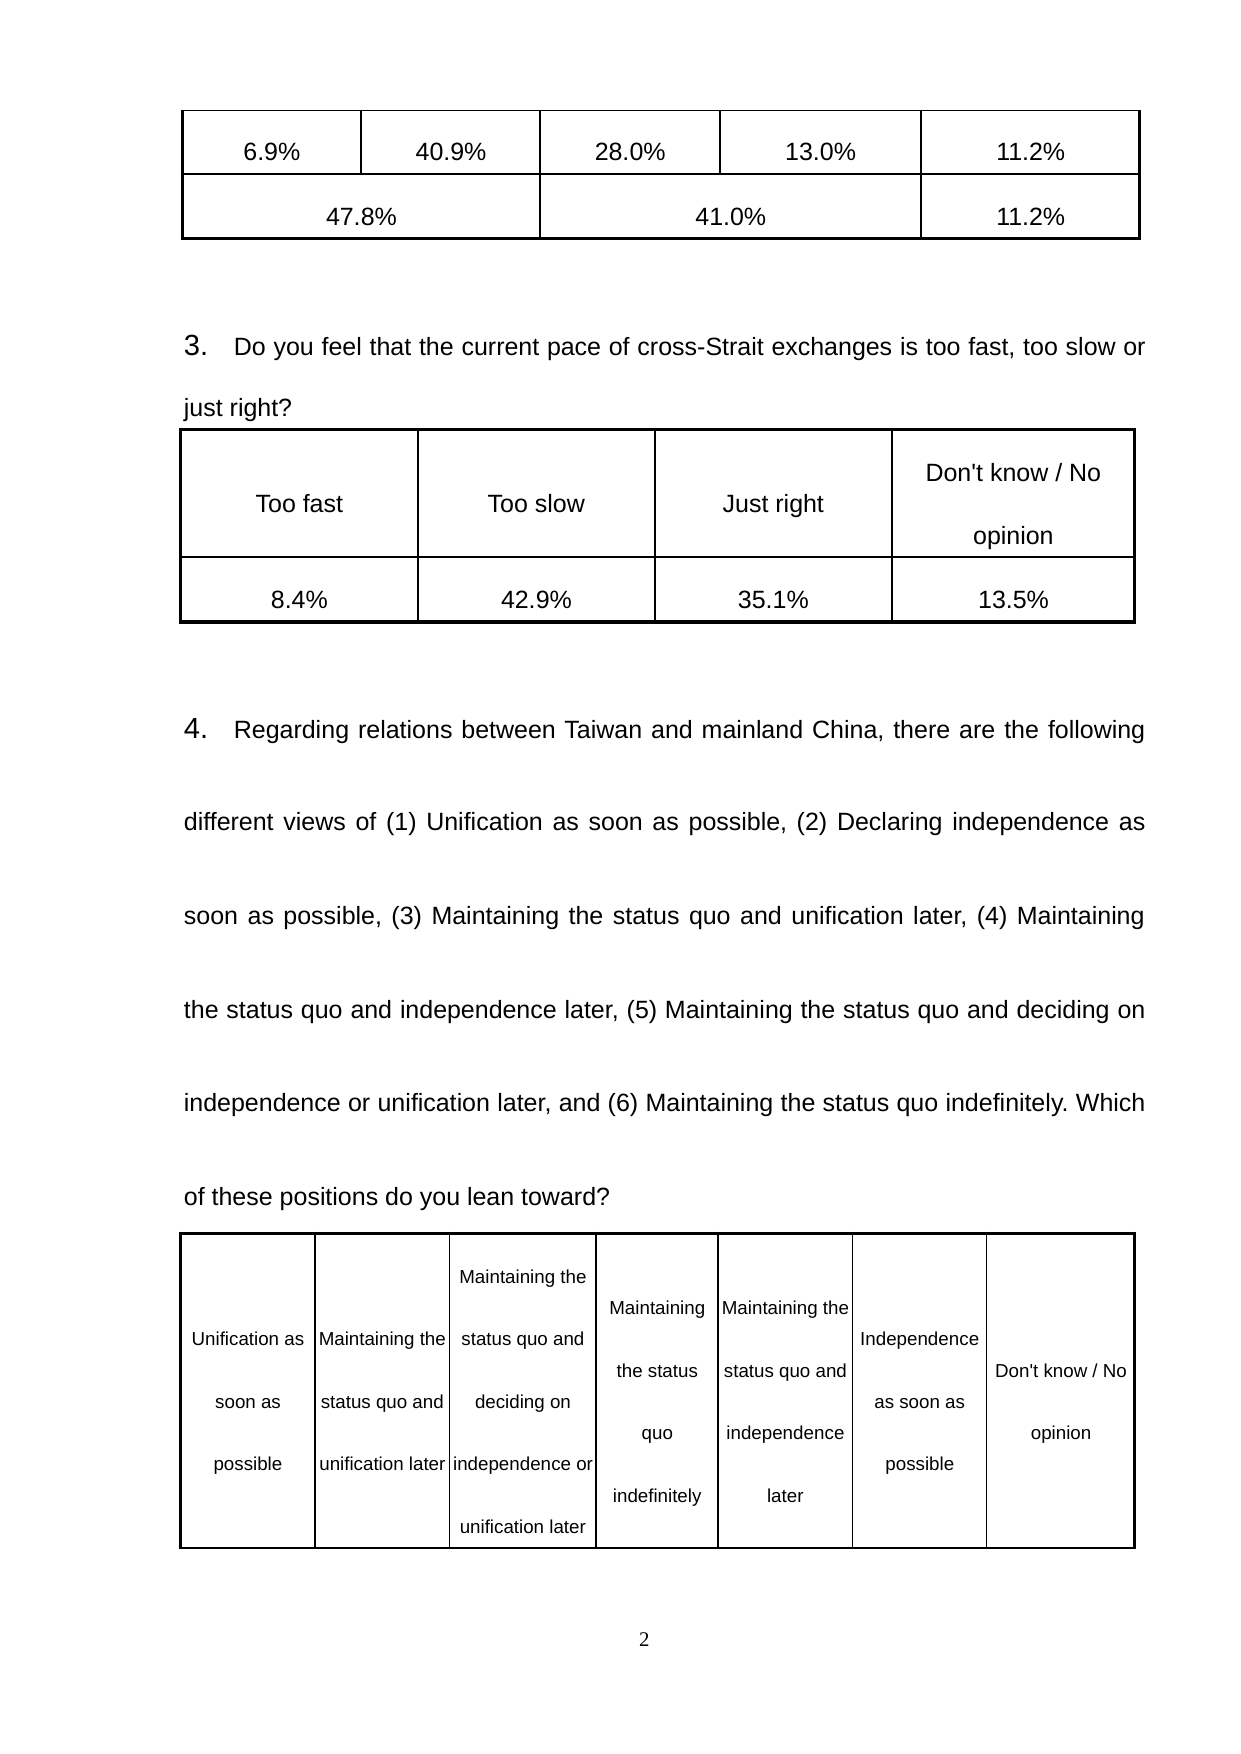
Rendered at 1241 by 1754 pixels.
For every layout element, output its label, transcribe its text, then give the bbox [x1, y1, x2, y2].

table_cell 28.0% [541, 111, 719, 172]
table_cell 40.9% [362, 111, 539, 172]
table_header Maintaining the status quo and unification later [316, 1235, 449, 1547]
table_cell 35.1% [656, 558, 891, 620]
table_cell 11.2% [922, 111, 1138, 172]
list Regarding relations between Taiwan and mainland China, there are the following different views of (1) Unification as soon as possible, (2) Declaring independence as soon as possible, (3) Maintaining the status quo and unification later, (4) Maintaining the status quo and independence later, (5) Maintaining the status quo and deciding on independence or unification later, and (6) Maintaining the status quo indefinitely. Which of these positions do you lean toward? [184, 686, 1147, 1217]
table_cell 8.4% [182, 558, 417, 620]
table_header Just right [656, 431, 891, 556]
table_header Maintaining the status quo and deciding on independence or unification later [450, 1235, 595, 1547]
table_cell 11.2% [922, 175, 1138, 237]
table_cell 42.9% [419, 558, 654, 620]
table_header Unification as soon as possible [182, 1235, 314, 1547]
table_cell 13.5% [893, 558, 1133, 620]
table_cell 6.9% [184, 111, 360, 172]
table_cell 41.0% [541, 175, 920, 237]
table_cell 13.0% [721, 111, 920, 172]
list Do you feel that the current pace of cross-Strait exchanges is too fast, too slow or just right? [184, 303, 1147, 428]
table_header Too slow [419, 431, 654, 556]
table_header Maintaining the status quo indefinitely [597, 1235, 717, 1547]
table_cell 47.8% [184, 175, 539, 237]
table_header Don't know / No opinion [987, 1235, 1133, 1547]
table_header Independence as soon as possible [853, 1235, 986, 1547]
table_header Too fast [182, 431, 417, 556]
table_header Maintaining the status quo and independence later [719, 1235, 852, 1547]
table_header Don't know / No opinion [893, 431, 1133, 556]
